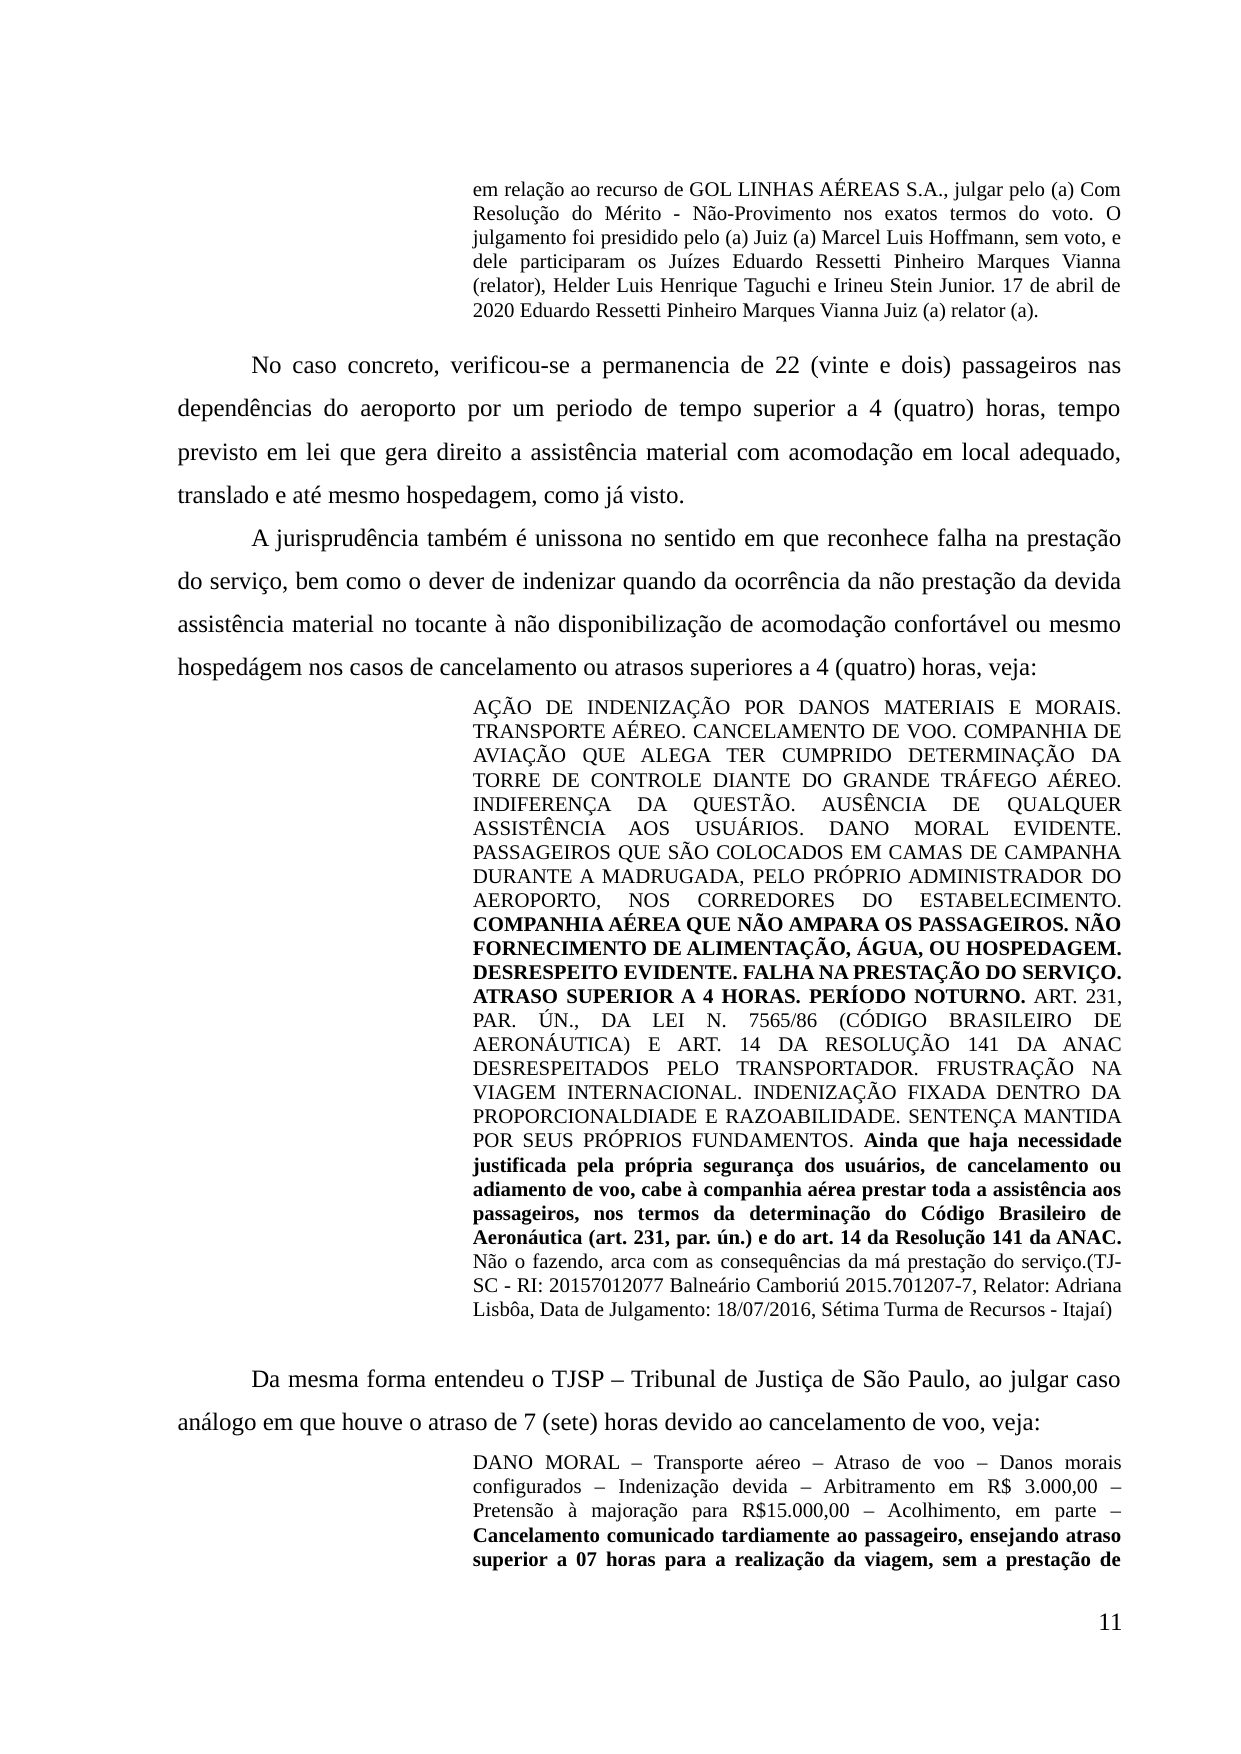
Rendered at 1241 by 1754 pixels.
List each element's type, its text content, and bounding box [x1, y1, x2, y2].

text em relação ao recurso de GOL LINHAS AÉREAS S.A., julgar pelo (a) Com Resolução do Mérito - Não-Provimento nos exatos termos do voto. O julgamento foi presidido pelo (a) Juiz (a) Marcel Luis Hoffmann, sem voto, e dele participaram os Juízes Eduardo Ressetti Pinheiro Marques Vianna (relator), Helder Luis Henrique Taguchi e Irineu Stein Junior. 17 de abril de 2020 Eduardo Ressetti Pinheiro Marques Vianna Juiz (a) relator (a). [473, 177, 1122, 322]
text DANO MORAL – Transporte aéreo – Atraso de voo – Danos morais configurados – Indenização devida – Arbitramento em R$ 3.000,00 – Pretensão à majoração para R$15.000,00 – Acolhimento, em parte – Cancelamento comunicado tardiamente ao passageiro, ensejando atraso superior a 07 horas para a realização da viagem, sem a prestação de [473, 1450, 1122, 1571]
text AÇÃO DE INDENIZAÇÃO POR DANOS MATERIAIS E MORAIS. TRANSPORTE AÉREO. CANCELAMENTO DE VOO. COMPANHIA DE AVIAÇÃO QUE ALEGA TER CUMPRIDO DETERMINAÇÃO DA TORRE DE CONTROLE DIANTE DO GRANDE TRÁFEGO AÉREO. INDIFERENÇA DA QUESTÃO. AUSÊNCIA DE QUALQUER ASSISTÊNCIA AOS USUÁRIOS. DANO MORAL EVIDENTE. PASSAGEIROS QUE SÃO COLOCADOS EM CAMAS DE CAMPANHA DURANTE A MADRUGADA, PELO PRÓPRIO ADMINISTRADOR DO AEROPORTO, NOS CORREDORES DO ESTABELECIMENTO. COMPANHIA AÉREA QUE NÃO AMPARA OS PASSAGEIROS. NÃO FORNECIMENTO DE ALIMENTAÇÃO, ÁGUA, OU HOSPEDAGEM. DESRESPEITO EVIDENTE. FALHA NA PRESTAÇÃO DO SERVIÇO. ATRASO SUPERIOR A 4 HORAS. PERÍODO NOTURNO. ART. 231, PAR. ÚN., DA LEI N. 7565/86 (CÓDIGO BRASILEIRO DE AERONÁUTICA) E ART. 14 DA RESOLUÇÃO 141 DA ANAC DESRESPEITADOS PELO TRANSPORTADOR. FRUSTRAÇÃO NA VIAGEM INTERNACIONAL. INDENIZAÇÃO FIXADA DENTRO DA PROPORCIONALDIADE E RAZOABILIDADE. SENTENÇA MANTIDA POR SEUS PRÓPRIOS FUNDAMENTOS. Ainda que haja necessidade justificada pela própria segurança dos usuários, de cancelamento ou adiamento de voo, cabe à companhia aérea prestar toda a assistência aos passageiros, nos termos da determinação do Código Brasileiro de Aeronáutica (art. 231, par. ún.) e do art. 14 da Resolução 141 da ANAC. Não o fazendo, arca com as consequências da má prestação do serviço.(TJ-SC - RI: 20157012077 Balneário Camboriú 2015.701207-7, Relator: Adriana Lisbôa, Data de Julgamento: 18/07/2016, Sétima Turma de Recursos - Itajaí) [473, 695, 1122, 1321]
text A jurisprudência também é unissona no sentido em que reconhece falha na prestação do serviço, bem como o dever de indenizar quando da ocorrência da não prestação da devida assistência material no tocante à não disponibilização de acomodação confortável ou mesmo hospedágem nos casos de cancelamento ou atrasos superiores a 4 (quatro) horas, veja: [177, 523, 1122, 681]
text No caso concreto, verificou-se a permanencia de 22 (vinte e dois) passageiros nas dependências do aeroporto por um periodo de tempo superior a 4 (quatro) horas, tempo previsto em lei que gera direito a assistência material com acomodação em local adequado, translado e até mesmo hospedagem, como já visto. [177, 350, 1122, 508]
text Da mesma forma entendeu o TJSP – Tribunal de Justiça de São Paulo, ao julgar caso análogo em que houve o atraso de 7 (sete) horas devido ao cancelamento de voo, veja: [177, 1364, 1122, 1436]
